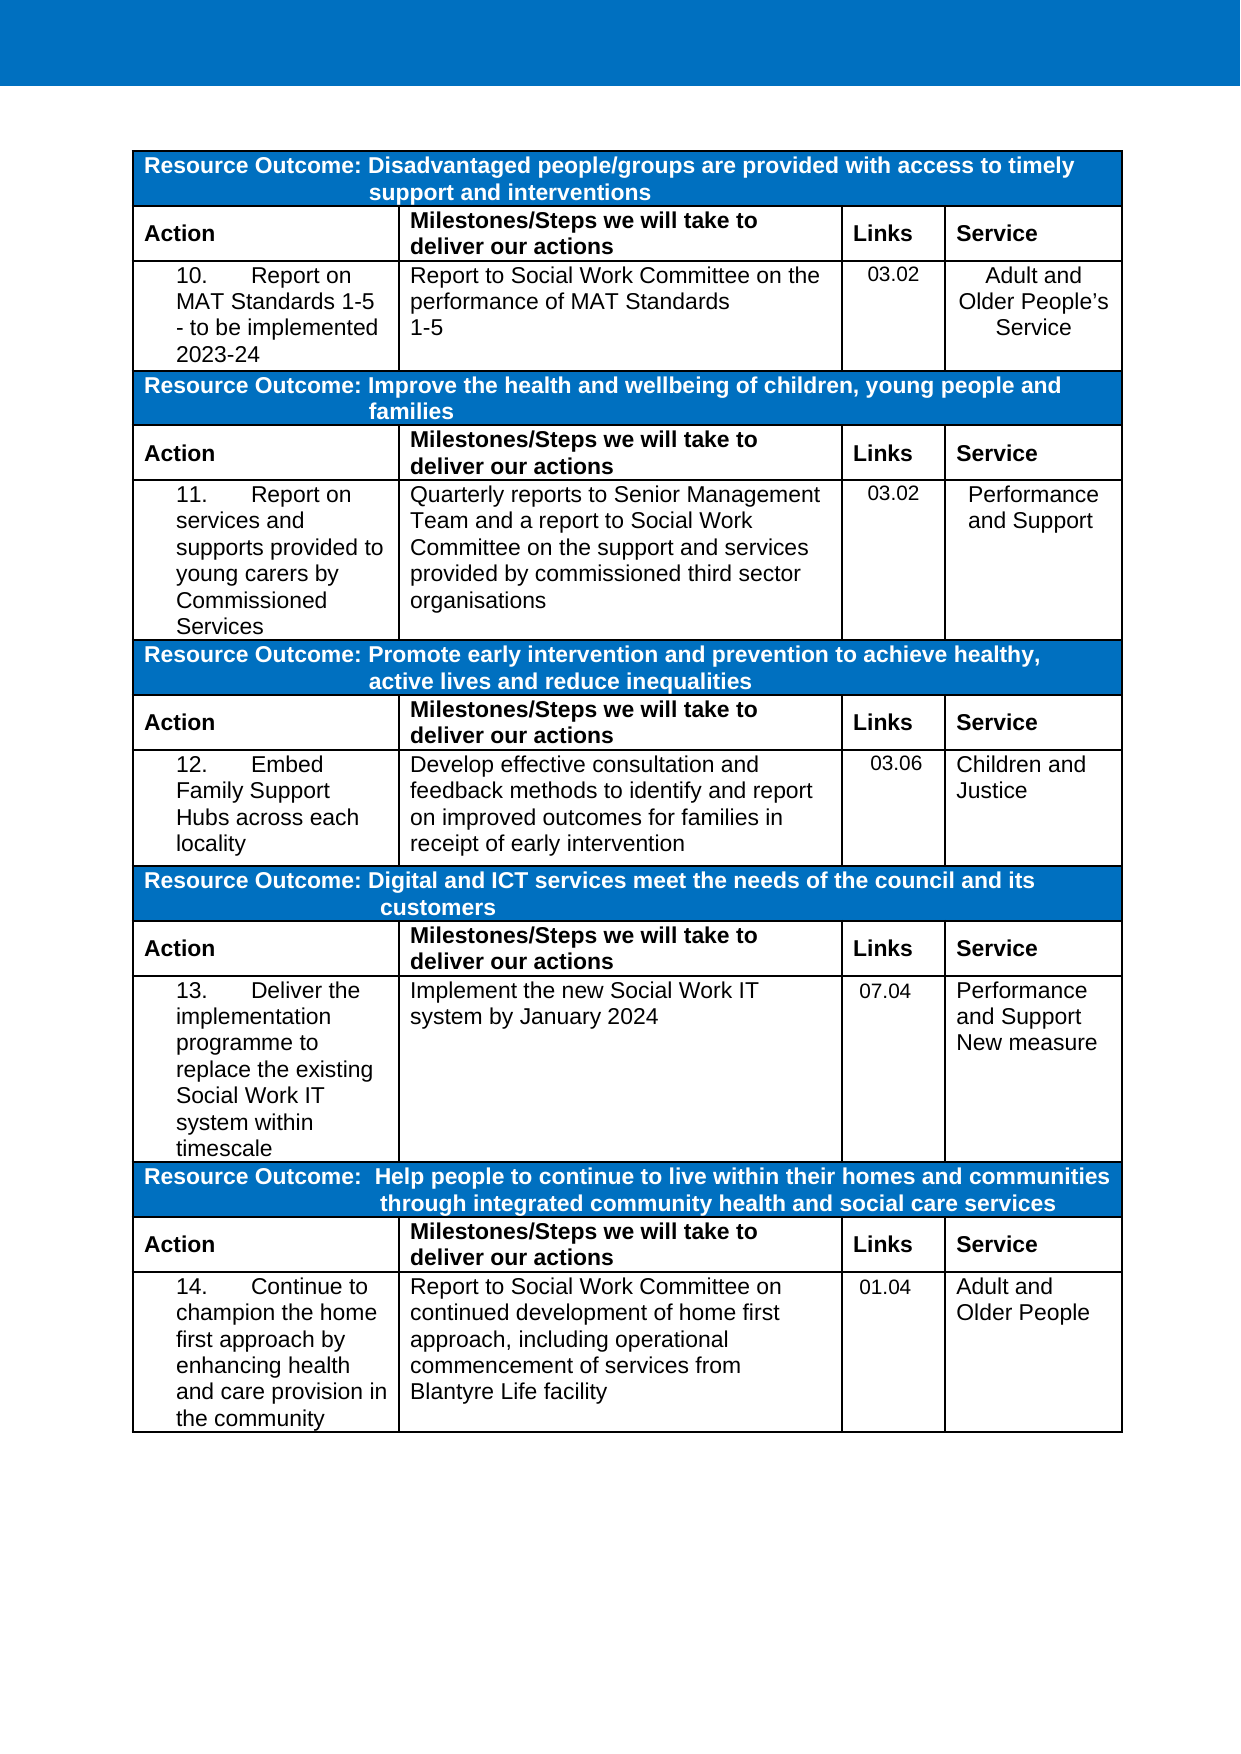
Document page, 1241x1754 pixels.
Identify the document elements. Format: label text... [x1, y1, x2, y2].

table_cell Service [946, 696, 1121, 749]
table_cell Deliver the implementation programme to replace the existing Social Work IT system within timescale [134, 977, 398, 1161]
table_cell Action [134, 922, 398, 974]
table_cell Continue to champion the home first approach by enhancing health and care provision in the community [134, 1273, 398, 1431]
table_cell Service [946, 207, 1121, 259]
table_cell Report to Social Work Committee on the performance of MAT Standards 1-5 [400, 262, 841, 369]
table_cell Report to Social Work Committee on continued development of home first approach, including operational commencement of services from Blantyre Life facility [400, 1273, 841, 1431]
table_cell Report on services and supports provided to young carers by Commissioned Services [134, 481, 398, 639]
table_cell Resource Outcome: Help people to continue to live within their homes and communities through integrated community health and social care services [134, 1163, 1121, 1216]
table_cell Milestones/Steps we will take to deliver our actions [400, 1218, 841, 1271]
table_cell Action [134, 696, 398, 749]
table_cell Service [946, 922, 1121, 974]
table_cell Links [843, 207, 944, 259]
table_cell Adult and Older People [946, 1273, 1121, 1431]
table_cell Implement the new Social Work IT system by January 2024 [400, 977, 841, 1161]
table_cell Action [134, 426, 398, 479]
table_cell Milestones/Steps we will take to deliver our actions [400, 426, 841, 479]
table_cell Links [843, 426, 944, 479]
table_cell Resource Outcome: Improve the health and wellbeing of children, young people and families [134, 372, 1121, 424]
table_cell Service [946, 1218, 1121, 1271]
table_cell Service [946, 426, 1121, 479]
table_cell Milestones/Steps we will take to deliver our actions [400, 207, 841, 259]
table_cell Links [843, 922, 944, 974]
table_cell 01.04 [843, 1273, 944, 1431]
table_cell 03.02 [843, 481, 944, 639]
table_cell Performance and Support New measure [946, 977, 1121, 1161]
table_cell Resource Outcome: Promote early intervention and prevention to achieve healthy, active lives and reduce inequalities [134, 641, 1121, 694]
table_cell 07.04 [843, 977, 944, 1161]
table_cell Quarterly reports to Senior Management Team and a report to Social Work Committee on the support and services provided by commissioned third sector organisations [400, 481, 841, 639]
table_cell Milestones/Steps we will take to deliver our actions [400, 696, 841, 749]
table_cell Adult and Older People’s Service [946, 262, 1121, 369]
table_cell Resource Outcome: Digital and ICT services meet the needs of the council and its customers [134, 867, 1121, 920]
table_cell 03.06 [843, 751, 944, 865]
table_cell Resource Outcome: Disadvantaged people/groups are provided with access to timely support and interventions [134, 152, 1121, 205]
table_cell Links [843, 1218, 944, 1271]
table_cell Children and Justice [946, 751, 1121, 865]
table_cell Action [134, 207, 398, 259]
table_cell Embed Family Support Hubs across each locality [134, 751, 398, 865]
table_cell 03.02 [843, 262, 944, 369]
table_cell Milestones/Steps we will take to deliver our actions [400, 922, 841, 974]
table_cell Links [843, 696, 944, 749]
table_cell Performance and Support [946, 481, 1121, 639]
table_cell Report on MAT Standards 1-5 - to be implemented 2023-24 [134, 262, 398, 369]
table_cell Action [134, 1218, 398, 1271]
table_cell Develop effective consultation and feedback methods to identify and report on improved outcomes for families in receipt of early intervention [400, 751, 841, 865]
